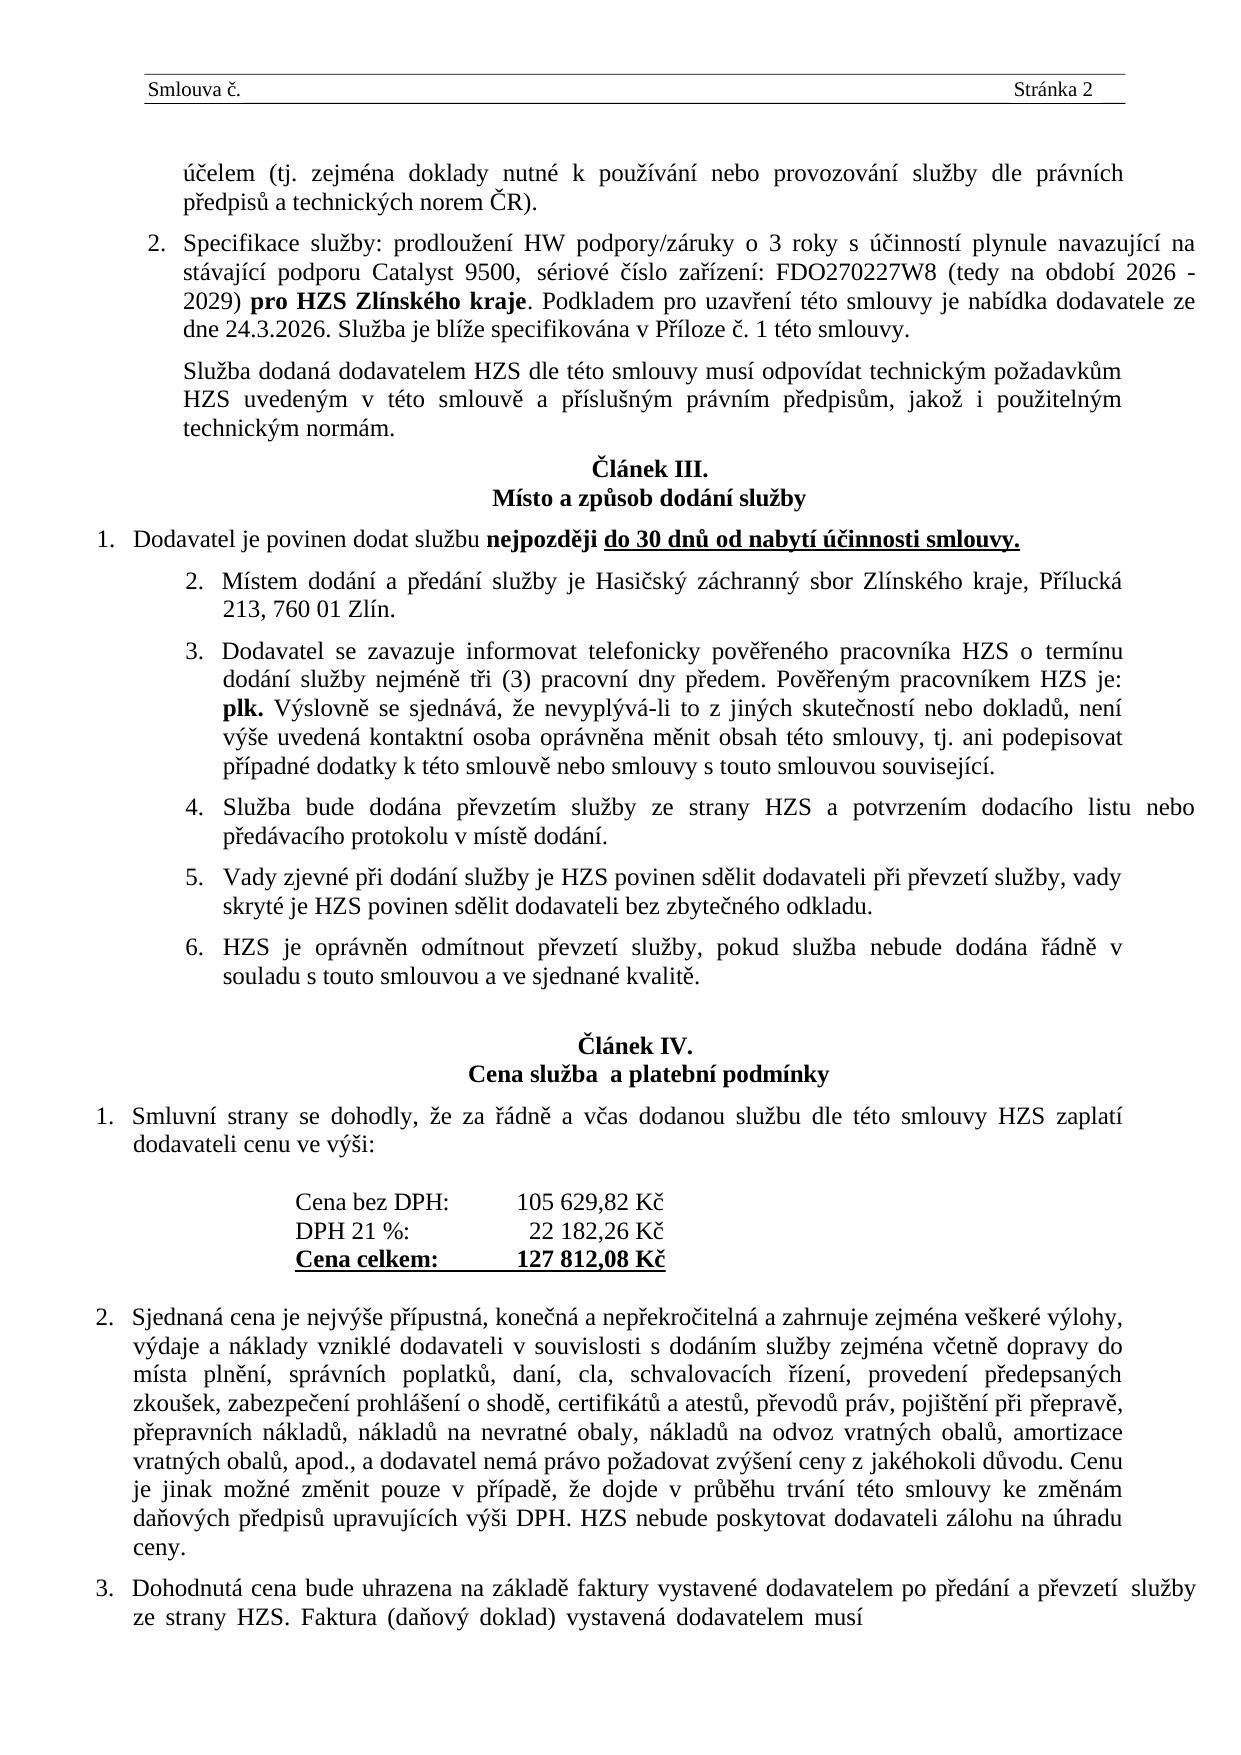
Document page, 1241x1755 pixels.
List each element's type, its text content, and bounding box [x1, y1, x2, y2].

text Cena služba a platební podmínky [468, 1059, 1196, 1088]
list HZS je oprávněn odmítnout převzetí služby, pokud služba nebude dodána řádně v souladu s touto smlouvou a ve sjednané kvalitě. [185, 932, 1123, 989]
list Sjednaná cena je nejvýše přípustná, konečná a nepřekročitelná a zahrnuje zejména veškeré výlohy, výdaje a náklady vzniklé dodavateli v souvislosti s dodáním služby zejména včetně dopravy do místa plnění, správních poplatků, daní, cla, schvalovacích řízení, provedení předepsaných zkoušek, zabezpečení prohlášení o shodě, certifikátů a atestů, převodů práv, pojištění při přepravě, přepravních nákladů, nákladů na nevratné obaly, nákladů na odvoz vratných obalů, amortizace vratných obalů, apod., a dodavatel nemá právo požadovat zvýšení ceny z jakéhokoli důvodu. Cenu je jinak možné změnit pouze v případě, že dojde v průběhu trvání této smlouvy ke změnám daňových předpisů upravujících výši DPH. HZS nebude poskytovat dodavateli zálohu na úhradu ceny. [95, 1302, 1123, 1561]
text Místo a způsob dodání služby [492, 483, 1196, 512]
text DPH 21 %: 22 182,26 Kč [295, 1216, 1196, 1244]
list Dodavatel je povinen dodat službu nejpozději do 30 dnů od nabytí účinnosti smlouvy. [96, 524, 1196, 553]
list Místem dodání a předání služby je Hasičský záchranný sbor Zlínského kraje, Přílucká 213, 760 01 Zlín. [185, 566, 1123, 623]
list Dohodnutá cena bude uhrazena na základě faktury vystavené dodavatelem po předání a převzetí služby ze strany HZS. Faktura (daňový doklad) vystavená dodavatelem musí [95, 1573, 1196, 1631]
list Specifikace služby: prodloužení HW podpory/záruky o 3 roky s účinností plynule navazující na stávající podporu Catalyst 9500, sériové číslo zařízení: FDO270227W8 (tedy na období 2026 - 2029) pro HZS Zlínského kraje. Podkladem pro uzavření této smlouvy je nabídka dodavatele ze dne 24.3.2026. Služba je blíže specifikována v Příloze č. 1 této smlouvy. [147, 228, 1196, 343]
list Služba bude dodána převzetím služby ze strany HZS a potvrzením dodacího listu nebo předávacího protokolu v místě dodání. [185, 792, 1196, 849]
list Vady zjevné při dodání služby je HZS povinen sdělit dodavateli při převzetí služby, vady skryté je HZS povinen sdělit dodavateli bez zbytečného odkladu. [185, 862, 1123, 919]
subtitle Článek III. [162, 454, 1138, 483]
text účelem (tj. zejména doklady nutné k používání nebo provozování služby dle právních předpisů a technických norem ČR). [183, 158, 1123, 216]
subtitle Článek IV. [133, 1031, 1138, 1059]
text Cena celkem: 127 812,08 Kč [295, 1244, 1196, 1273]
list Dodavatel se zavazuje informovat telefonicky pověřeného pracovníka HZS o termínu dodání služby nejméně tři (3) pracovní dny předem. Pověřeným pracovníkem HZS je: plk. Výslovně se sjednává, že nevyplývá-li to z jiných skutečností nebo dokladů, není výše uvedená kontaktní osoba oprávněna měnit obsah této smlouvy, tj. ani podepisovat případné dodatky k této smlouvě nebo smlouvy s touto smlouvou související. [185, 636, 1123, 779]
list Smluvní strany se dohodly, že za řádně a včas dodanou službu dle této smlouvy HZS zaplatí dodavateli cenu ve výši: [95, 1101, 1123, 1158]
text Služba dodaná dodavatelem HZS dle této smlouvy musí odpovídat technickým požadavkům HZS uvedeným v této smlouvě a příslušným právním předpisům, jakož i použitelným technickým normám. [183, 356, 1123, 442]
text Cena bez DPH: 105 629,82 Kč [295, 1187, 1196, 1216]
